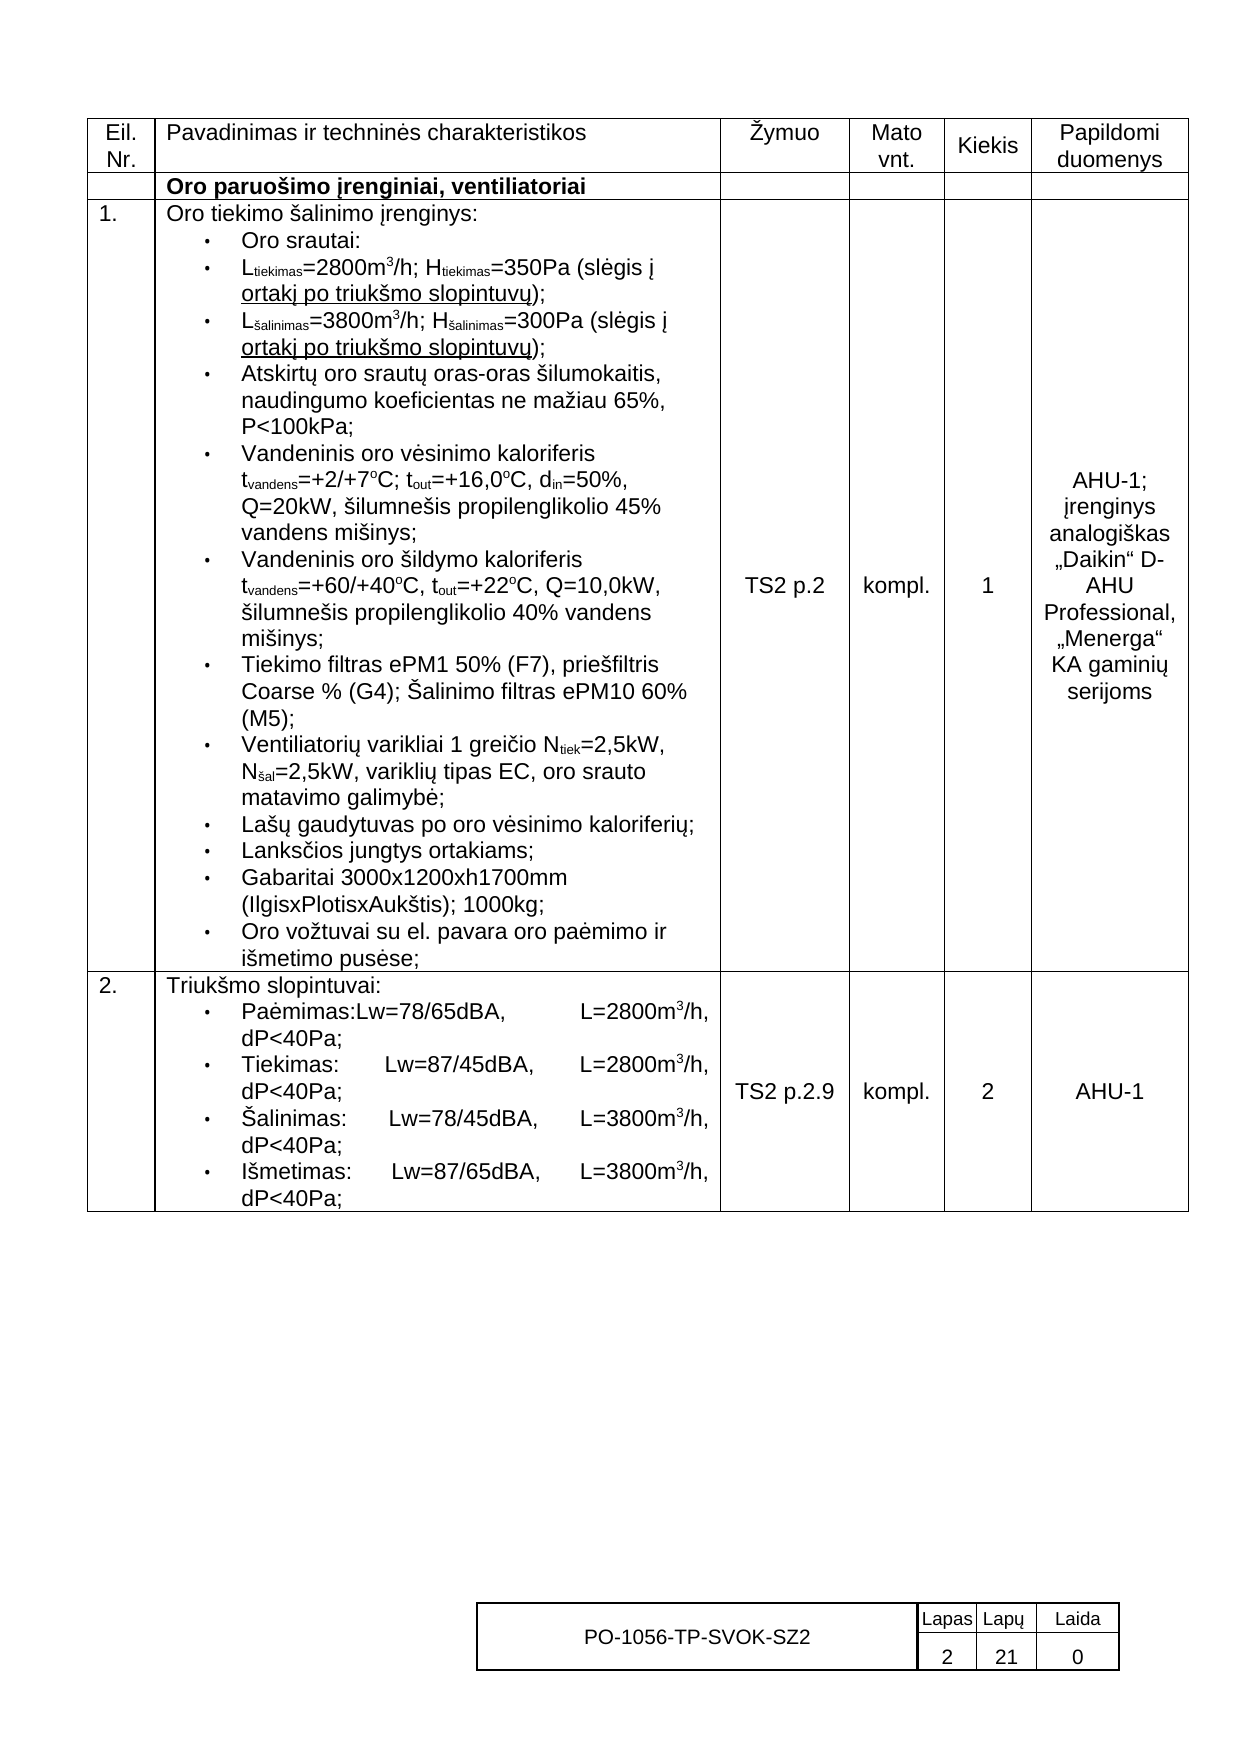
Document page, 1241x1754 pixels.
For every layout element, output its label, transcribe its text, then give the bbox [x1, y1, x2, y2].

table_header Kiekis [945, 119, 1031, 172]
table_cell TS2 p.2 [721, 200, 849, 971]
table_cell AHU-1; įrenginys analogiškas „Daikin“ D-AHU Professional, „Menerga“ KA gaminių serijoms [1032, 200, 1188, 971]
table_cell kompl. [850, 972, 944, 1211]
table_cell [945, 173, 1031, 199]
table_cell 2 [945, 972, 1031, 1211]
table_header Pavadinimas ir techninės charakteristikos [156, 119, 720, 172]
table_header Eil. Nr. [88, 119, 154, 172]
table_cell 1 [945, 200, 1031, 971]
table_cell [1032, 173, 1188, 199]
table_header Žymuo [721, 119, 849, 172]
table_cell AHU-1 [1032, 972, 1188, 1211]
table_cell kompl. [850, 200, 944, 971]
table_header Papildomi duomenys [1032, 119, 1188, 172]
table_cell [721, 173, 849, 199]
table_cell [88, 200, 154, 971]
table_cell [850, 173, 944, 199]
table_cell TS2 p.2.9 [721, 972, 849, 1211]
table_cell Triukšmo slopintuvai: Paėmimas:Lw=78/65dBA, L=2800m3/h, dP<40Pa; Tiekimas: Lw=87/45dBA, L=2800m3/h, dP<40Pa; Šalinimas: Lw=78/45dBA, L=3800m3/h, dP<40Pa; Išmetimas: Lw=87/65dBA, L=3800m3/h, dP<40Pa; [156, 972, 720, 1211]
table_cell Oro paruošimo įrenginiai, ventiliatoriai [156, 173, 720, 199]
table_cell [88, 173, 154, 199]
table_header Mato vnt. [850, 119, 944, 172]
table_cell [88, 972, 154, 1211]
table_cell Oro tiekimo šalinimo įrenginys: Oro srautai: Ltiekimas=2800m3/h; Htiekimas=350Pa (slėgis į ortakį po triukšmo slopintuvų); Lšalinimas=3800m3/h; Hšalinimas=300Pa (slėgis į ortakį po triukšmo slopintuvų); Atskirtų oro srautų oras-oras šilumokaitis, naudingumo koeficientas ne mažiau 65%, P<100kPa; Vandeninis oro vėsinimo kaloriferis tvandens=+2/+7oC; tout=+16,0oC, din=50%, Q=20kW, šilumnešis propilenglikolio 45% vandens mišinys; Vandeninis oro šildymo kaloriferis tvandens=+60/+40oC, tout=+22oC, Q=10,0kW, šilumnešis propilenglikolio 40% vandens mišinys; Tiekimo filtras ePM1 50% (F7), priešfiltris Coarse % (G4); Šalinimo filtras ePM10 60% (M5); Ventiliatorių varikliai 1 greičio Ntiek=2,5kW, Nšal=2,5kW, variklių tipas EC, oro srauto matavimo galimybė; Lašų gaudytuvas po oro vėsinimo kaloriferių; Lanksčios jungtys ortakiams; Gabaritai 3000x1200xh1700mm (IlgisxPlotisxAukštis); 1000kg; Oro vožtuvai su el. pavara oro paėmimo ir išmetimo pusėse; [156, 200, 720, 971]
